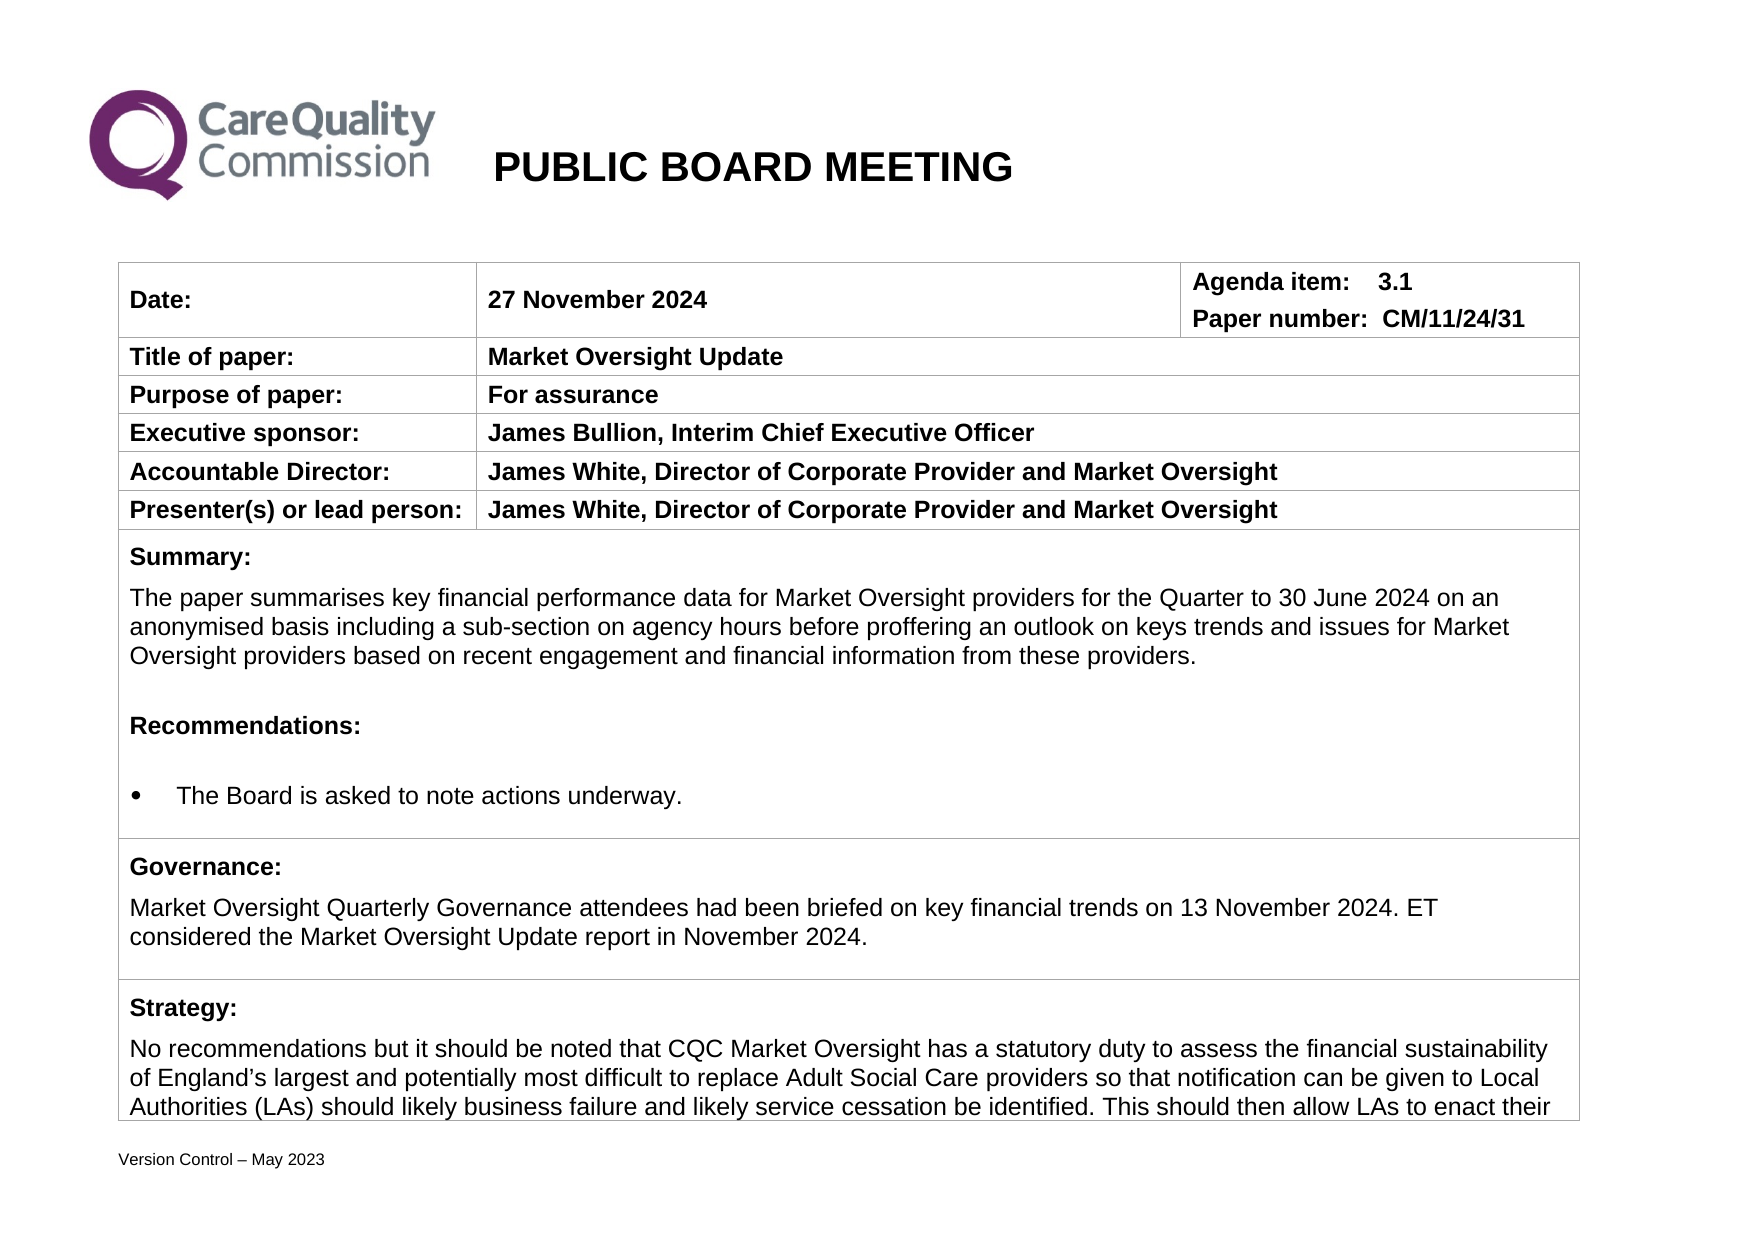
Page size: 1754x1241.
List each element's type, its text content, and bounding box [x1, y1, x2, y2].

table_header Agenda item: 3.1 Paper number: CM/11/24/31 [1181, 263, 1579, 337]
table_cell Accountable Director: [119, 452, 476, 490]
table_cell James White, Director of Corporate Provider and Market Oversight [477, 491, 1579, 528]
table_cell James White, Director of Corporate Provider and Market Oversight [477, 452, 1579, 490]
table_cell Presenter(s) or lead person: [119, 491, 476, 528]
table_cell Purpose of paper: [119, 376, 476, 413]
table_cell Title of paper: [119, 338, 476, 375]
table_cell For assurance [477, 376, 1579, 413]
table_cell James Bullion, Interim Chief Executive Officer [477, 414, 1579, 451]
table_header Date: [119, 263, 476, 337]
table_cell Strategy: No recommendations but it should be noted that CQC Market Oversight has a statutory duty to assess the financial sustainability of England’s largest and potentially most difficult to replace Adult Social Care providers so that notification can be given to Local Authorities (LAs) should likely business failure and likely service cessation be identified. This should then allow LAs to enact their [119, 980, 1579, 1120]
table_cell Executive sponsor: [119, 414, 476, 451]
table_header 27 November 2024 [477, 263, 1180, 337]
text PUBLIC BOARD MEETING [443, 142, 1636, 190]
table_cell Market Oversight Update [477, 338, 1579, 375]
table_cell Summary: The paper summarises key financial performance data for Market Oversight providers for the Quarter to 30 June 2024 on an anonymised basis including a sub-section on agency hours before proffering an outlook on keys trends and issues for Market Oversight providers based on recent engagement and financial information from these providers. Recommendations: The Board is asked to note actions underway. [119, 530, 1579, 838]
table_cell Governance: Market Oversight Quarterly Governance attendees had been briefed on key financial trends on 13 November 2024. ET considered the Market Oversight Update report in November 2024. [119, 839, 1579, 979]
